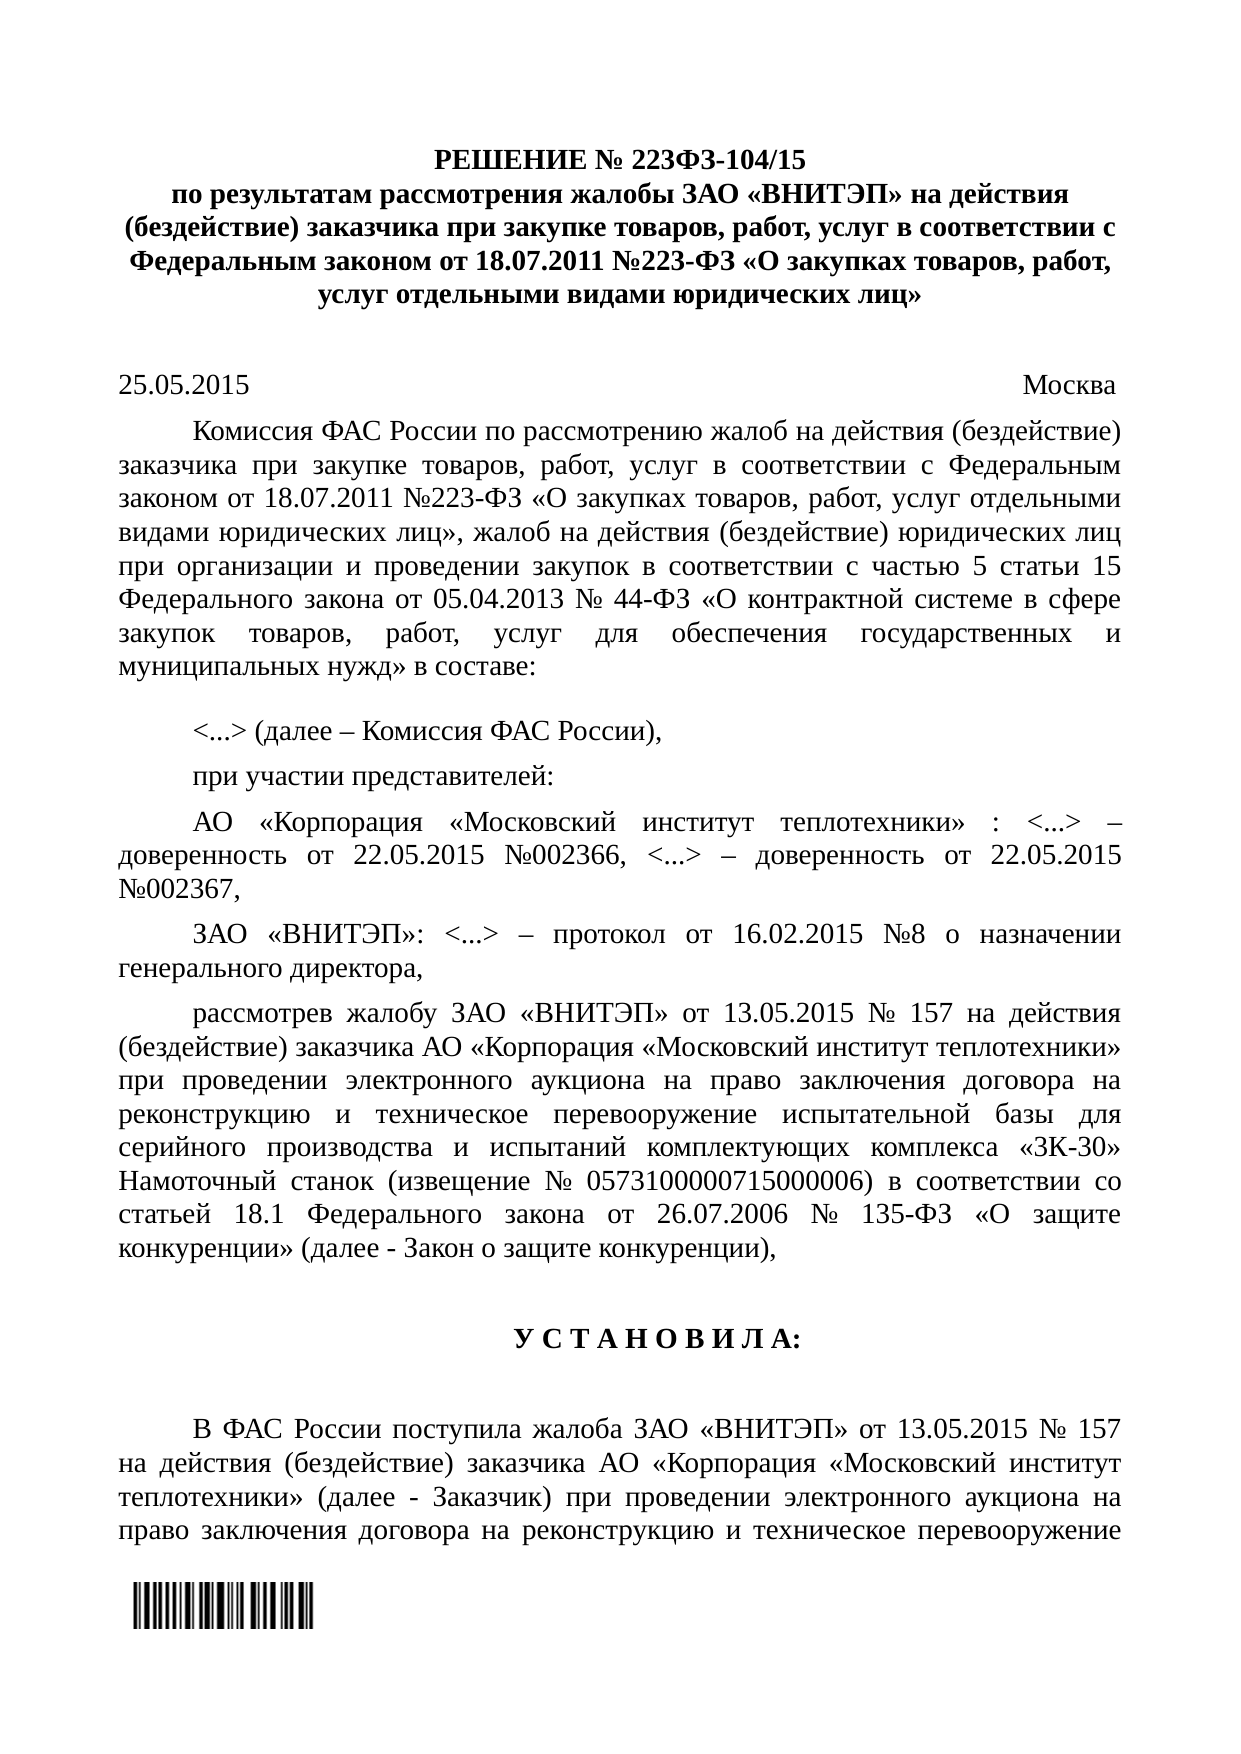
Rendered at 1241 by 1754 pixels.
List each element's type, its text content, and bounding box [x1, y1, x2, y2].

text У С Т А Н О В И Л А: [118, 1321, 1122, 1354]
text <...> (далее – Комиссия ФАС России), [118, 713, 1122, 746]
text РЕШЕНИЕ № 223ФЗ-104/15 [118, 142, 1122, 176]
text Комиссия ФАС России по рассмотрению жалоб на действия (бездействие) заказчика при закупке товаров, работ, услуг в соответствии с Федеральным законом от 18.07.2011 №223-ФЗ «О закупках товаров, работ, услуг отдельными видами юридических лиц», жалоб на действия (бездействие) юридических лиц при организации и проведении закупок в соответствии с частью 5 статьи 15 Федерального закона от 05.04.2013 № 44-ФЗ «О контрактной системе в сфере закупок товаров, работ, услуг для обеспечения государственных и муниципальных нужд» в составе: [118, 413, 1122, 682]
picture [118, 1582, 331, 1629]
text АО «Корпорация «Московский институт теплотехники» : <...> – доверенность от 22.05.2015 №002366, <...> – доверенность от 22.05.2015 №002367, [118, 804, 1122, 904]
text В ФАС России поступила жалоба ЗАО «ВНИТЭП» от 13.05.2015 № 157 на действия (бездействие) заказчика АО «Корпорация «Московский институт теплотехники» (далее - Заказчик) при проведении электронного аукциона на право заключения договора на реконструкцию и техническое перевооружение [118, 1412, 1122, 1546]
text по результатам рассмотрения жалобы ЗАО «ВНИТЭП» на действия (бездействие) заказчика при закупке товаров, работ, услуг в соответствии с Федеральным законом от 18.07.2011 №223-ФЗ «О закупках товаров, работ, услуг отдельными видами юридических лиц» [118, 176, 1122, 310]
text при участии представителей: [118, 758, 1122, 792]
text рассмотрев жалобу ЗАО «ВНИТЭП» от 13.05.2015 № 157 на действия (бездействие) заказчика АО «Корпорация «Московский институт теплотехники» при проведении электронного аукциона на право заключения договора на реконструкцию и техническое перевооружение испытательной базы для серийного производства и испытаний комплектующих комплекса «3К-30» Намоточный станок (извещение № 0573100000715000006) в соответствии со статьей 18.1 Федерального закона от 26.07.2006 № 135-ФЗ «О защите конкуренции» (далее - Закон о защите конкуренции), [118, 995, 1122, 1263]
text ЗАО «ВНИТЭП»: <...> – протокол от 16.02.2015 №8 о назначении генерального директора, [118, 916, 1122, 983]
text 25.05.2015 Москва [118, 367, 1122, 401]
